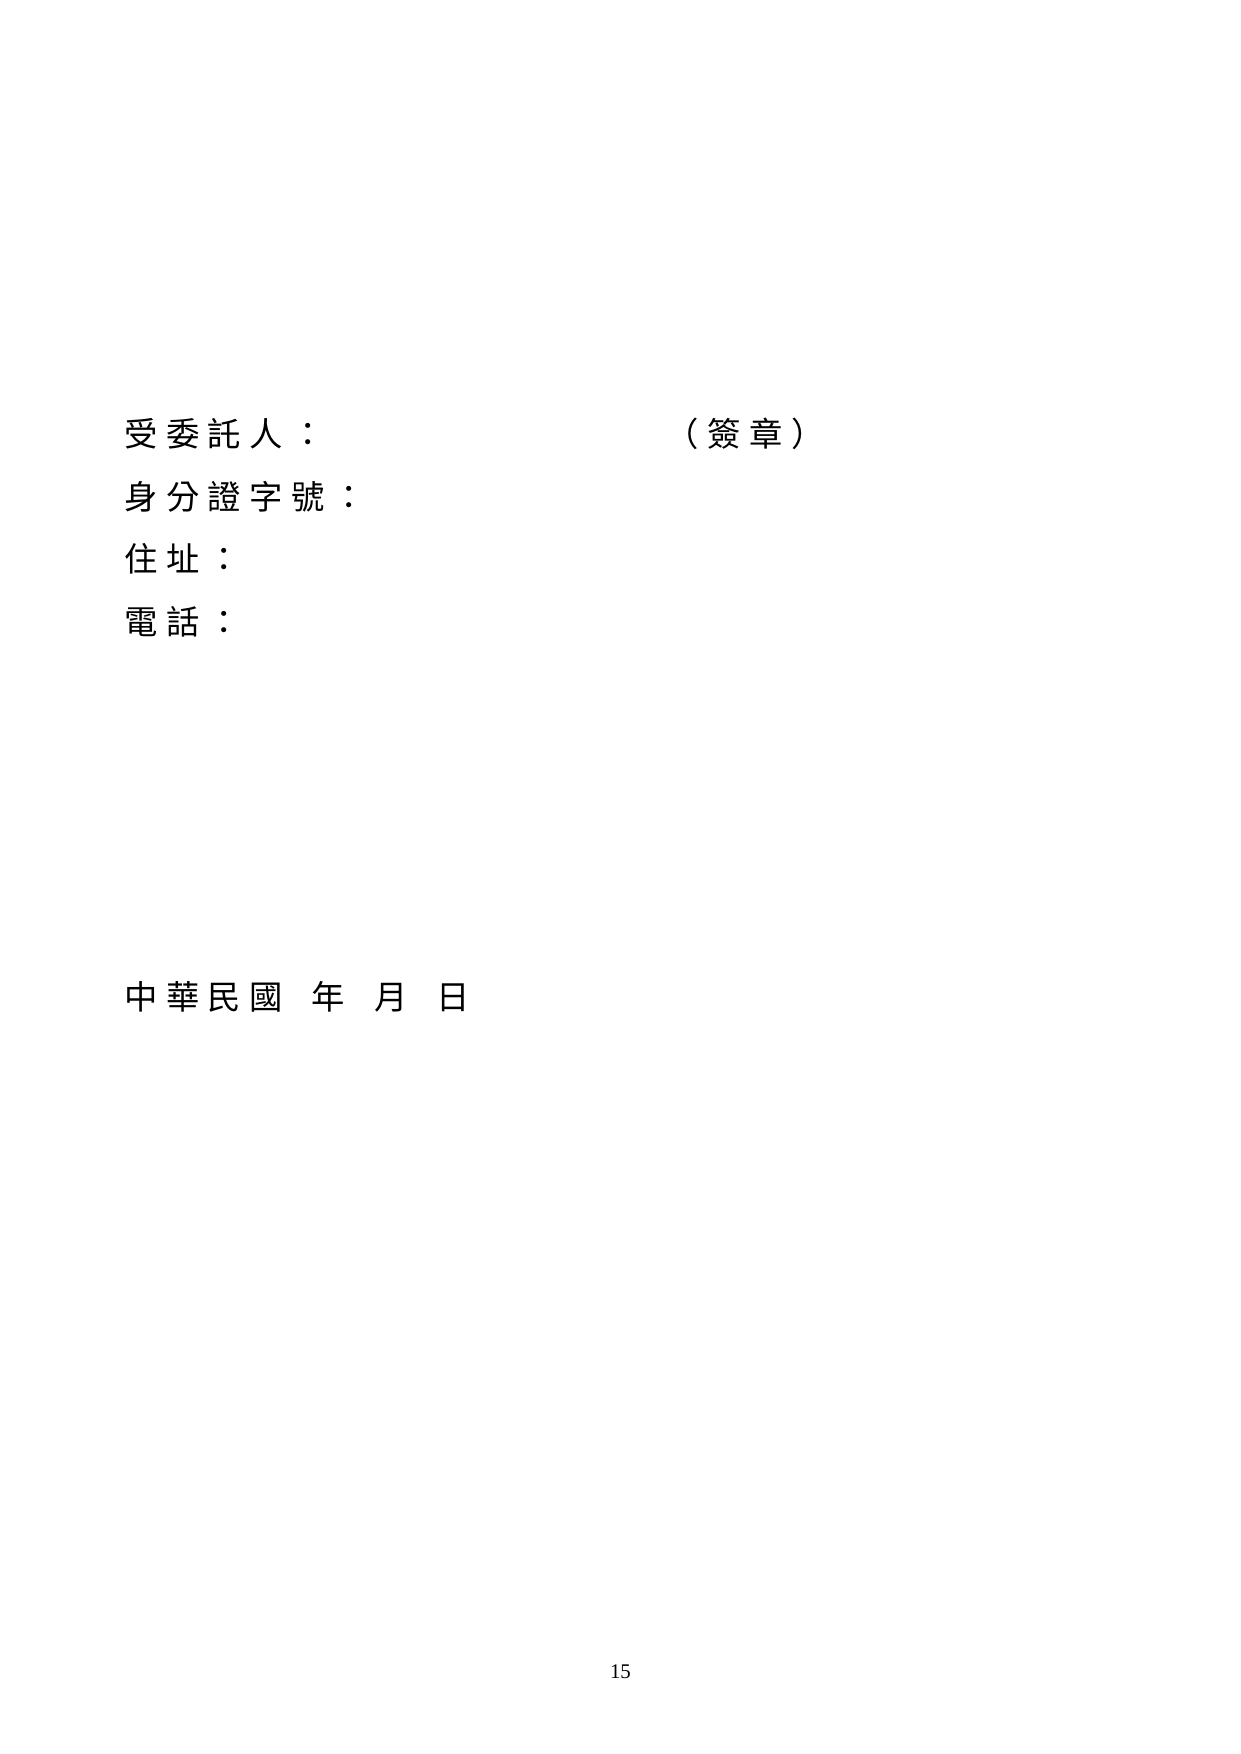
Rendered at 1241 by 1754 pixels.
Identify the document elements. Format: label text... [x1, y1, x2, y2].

text 身分證字號： [120, 453, 1120, 516]
text 中華民國 年 月 日 [120, 953, 1120, 1016]
text 受委託人： （簽章） [120, 391, 1120, 453]
text 住址： [120, 516, 1120, 578]
text 電話： [120, 578, 1120, 641]
